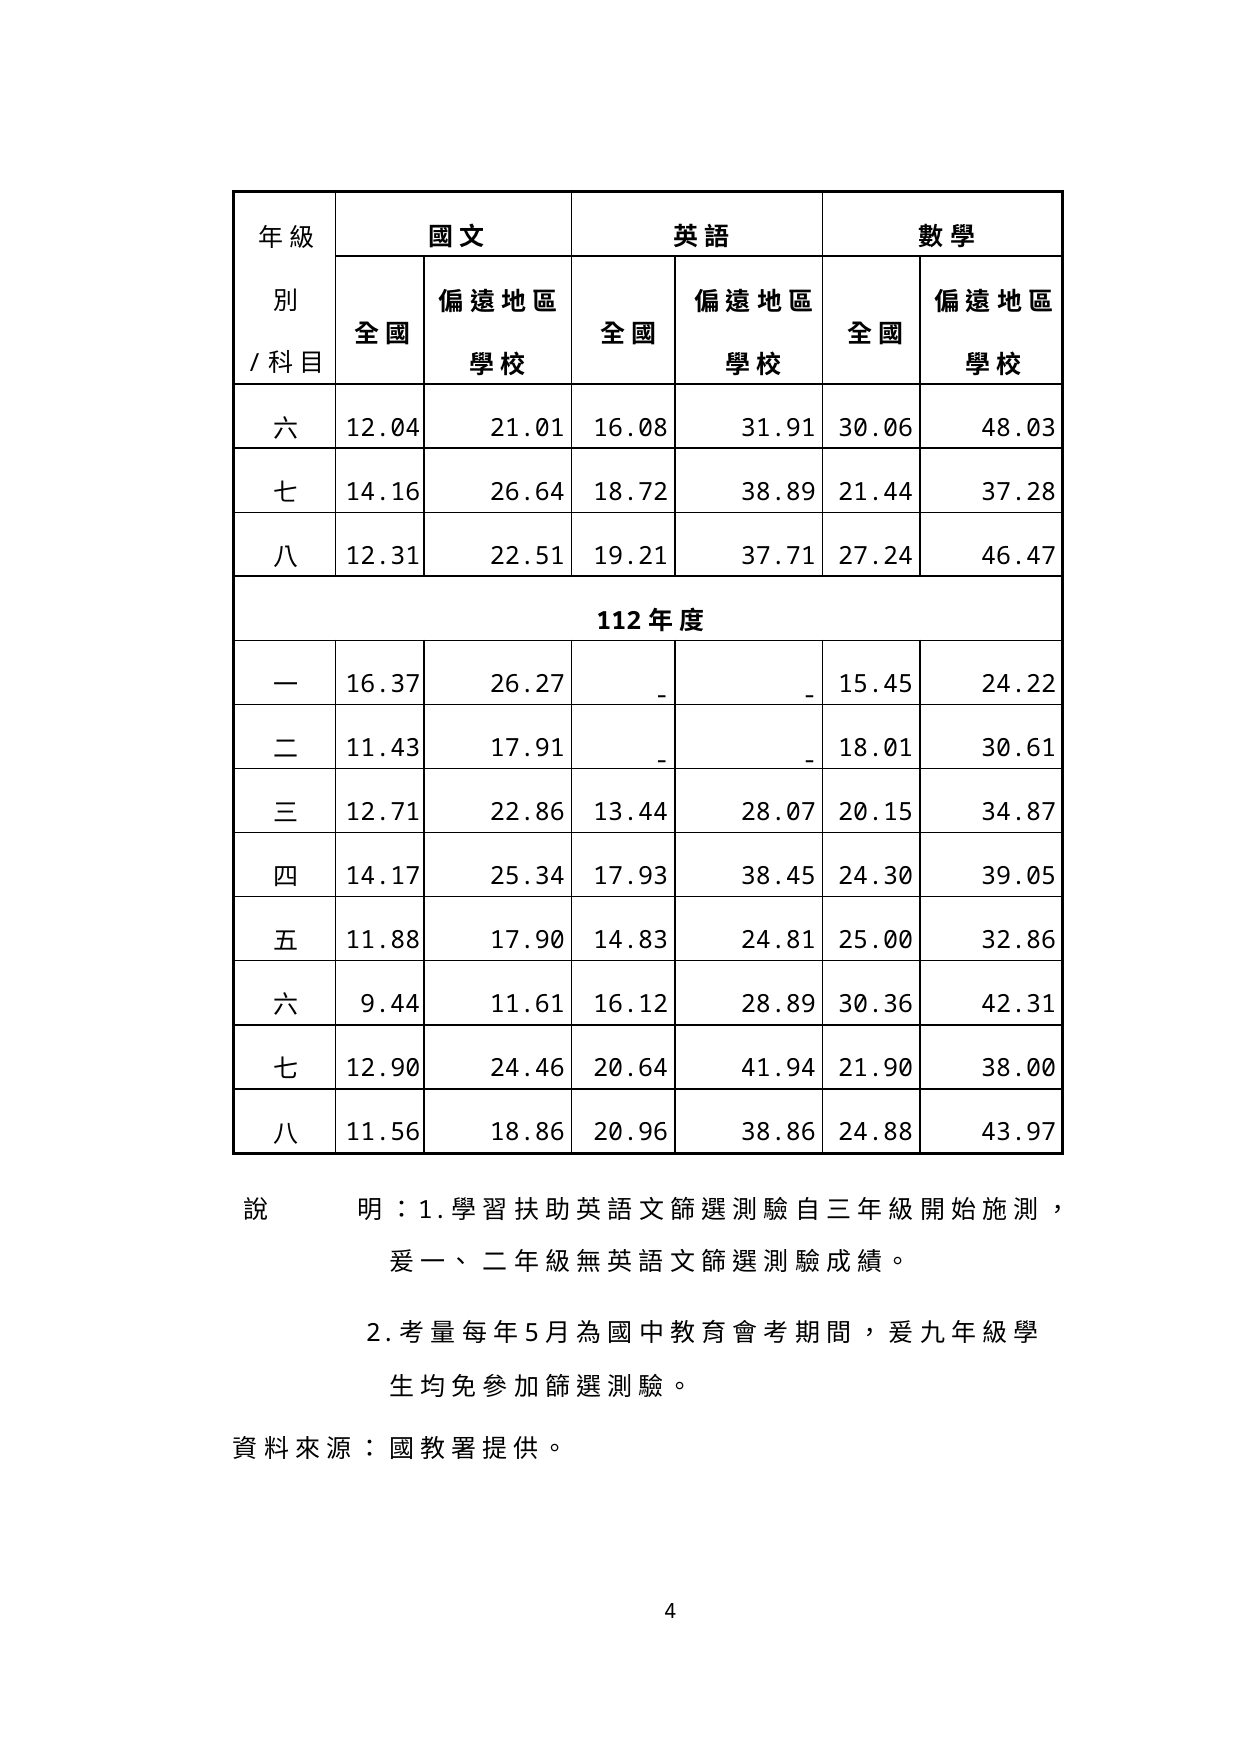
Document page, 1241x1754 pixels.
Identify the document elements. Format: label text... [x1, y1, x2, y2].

table_cell 12.90 [336, 1026, 423, 1088]
table_cell 30.36 [823, 961, 919, 1024]
table_cell 16.08 [572, 385, 674, 447]
table_cell 41.94 [676, 1026, 822, 1088]
table_cell 11.88 [336, 897, 423, 960]
text 資料來源：國教署提供。 [177, 1405, 1063, 1468]
table_cell 42.31 [921, 961, 1061, 1024]
table_cell 六 [235, 385, 335, 447]
table_cell 14.16 [336, 449, 423, 511]
table_cell - [676, 641, 822, 703]
table_cell 11.43 [336, 705, 423, 768]
table_cell 37.71 [676, 513, 822, 575]
table_cell 30.61 [921, 705, 1061, 768]
table_cell 48.03 [921, 385, 1061, 447]
table_cell 14.17 [336, 833, 423, 896]
table_cell 全國 [823, 257, 919, 383]
table_cell 24.81 [676, 897, 822, 960]
table_header 數學 [823, 193, 1061, 255]
table_header 年級別 /科目 [235, 193, 335, 383]
table_cell 一 [235, 641, 335, 703]
table_cell 9.44 [336, 961, 423, 1024]
table_cell 16.37 [336, 641, 423, 703]
table_cell 四 [235, 833, 335, 896]
table_cell 偏遠地區學校 [921, 257, 1061, 383]
table_header 英語 [572, 193, 822, 255]
table_cell 17.90 [425, 897, 571, 960]
table_cell 二 [235, 705, 335, 768]
table_cell 八 [235, 513, 335, 575]
table_cell 18.86 [425, 1090, 571, 1152]
table_cell 20.15 [823, 769, 919, 832]
table_cell 32.86 [921, 897, 1061, 960]
table_cell 27.24 [823, 513, 919, 575]
table_cell 28.07 [676, 769, 822, 832]
table_cell 全國 [572, 257, 674, 383]
table_cell 26.64 [425, 449, 571, 511]
table_cell 39.05 [921, 833, 1061, 896]
table_cell 三 [235, 769, 335, 832]
table_cell 24.22 [921, 641, 1061, 703]
table_cell 38.00 [921, 1026, 1061, 1088]
table_cell 偏遠地區學校 [425, 257, 571, 383]
table_cell 15.45 [823, 641, 919, 703]
table_cell 20.64 [572, 1026, 674, 1088]
table_cell 13.44 [572, 769, 674, 832]
table_cell 12.04 [336, 385, 423, 447]
table_cell 19.21 [572, 513, 674, 575]
table_cell 七 [235, 449, 335, 511]
table_cell 17.93 [572, 833, 674, 896]
table_cell 18.72 [572, 449, 674, 511]
table_cell 12.31 [336, 513, 423, 575]
table_cell 17.91 [425, 705, 571, 768]
table_cell 25.00 [823, 897, 919, 960]
table_cell 全國 [336, 257, 423, 383]
table_cell 38.45 [676, 833, 822, 896]
table_cell 34.87 [921, 769, 1061, 832]
table_cell 38.86 [676, 1090, 822, 1152]
text 說 明：1.學習扶助英語文篩選測驗自三年級開始施測，爰一、二年級無英語文篩選測驗成績。 [232, 1155, 1063, 1280]
table_cell - [572, 641, 674, 703]
table_cell 24.30 [823, 833, 919, 896]
table_cell 22.51 [425, 513, 571, 575]
table_cell 12.71 [336, 769, 423, 832]
table_cell 26.27 [425, 641, 571, 703]
text 2.考量每年5月為國中教育會考期間，爰九年級學生均免參加篩選測驗。 [359, 1280, 1063, 1405]
table_cell 八 [235, 1090, 335, 1152]
table_cell 21.44 [823, 449, 919, 511]
table_cell 37.28 [921, 449, 1061, 511]
table_cell 20.96 [572, 1090, 674, 1152]
table_cell 46.47 [921, 513, 1061, 575]
table_cell - [572, 705, 674, 768]
table_header 國文 [336, 193, 571, 255]
table_cell 21.01 [425, 385, 571, 447]
table_cell 11.56 [336, 1090, 423, 1152]
table_cell 24.46 [425, 1026, 571, 1088]
table_cell 偏遠地區學校 [676, 257, 822, 383]
table_cell 112年度 [235, 577, 1061, 639]
table_cell 11.61 [425, 961, 571, 1024]
table_cell 22.86 [425, 769, 571, 832]
table_cell 28.89 [676, 961, 822, 1024]
table_cell 31.91 [676, 385, 822, 447]
table_cell 16.12 [572, 961, 674, 1024]
table_cell 24.88 [823, 1090, 919, 1152]
table_cell 25.34 [425, 833, 571, 896]
table_cell 21.90 [823, 1026, 919, 1088]
table_cell 14.83 [572, 897, 674, 960]
table_cell 18.01 [823, 705, 919, 768]
table_cell 七 [235, 1026, 335, 1088]
table_cell 43.97 [921, 1090, 1061, 1152]
table_cell 五 [235, 897, 335, 960]
table_cell 六 [235, 961, 335, 1024]
table_cell 38.89 [676, 449, 822, 511]
table_cell 30.06 [823, 385, 919, 447]
table_cell - [676, 705, 822, 768]
